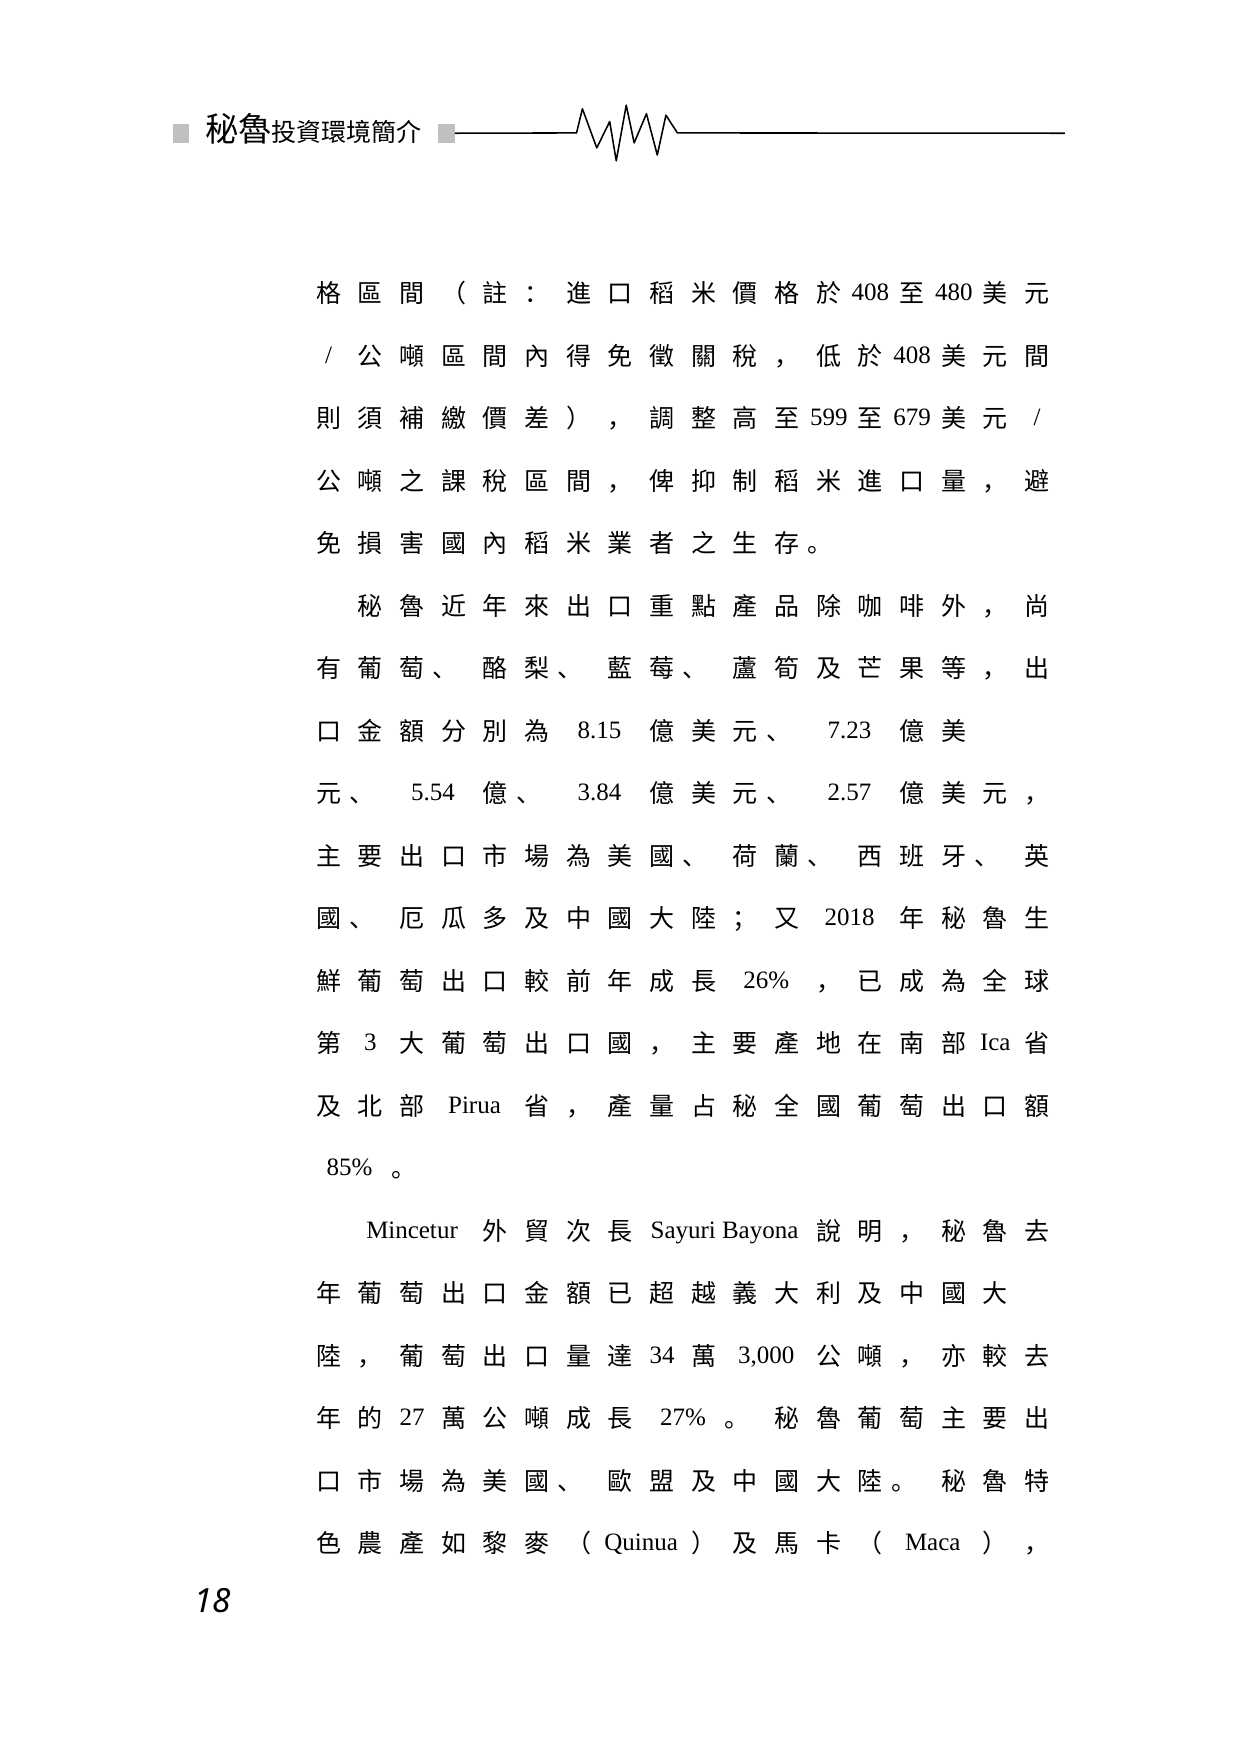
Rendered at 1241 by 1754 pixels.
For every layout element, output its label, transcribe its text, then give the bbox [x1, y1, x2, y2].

text Mincetur外貿次長Sayuri Bayona說明，秘魯去年葡萄出口金額已超越義大利及中國大陸，葡萄出口量達34萬3,000公噸，亦較去年的27萬公噸成長27%。秘魯葡萄主要出口市場為美國、歐盟及中國大陸。秘魯特色農產如黎麥（Quinua）及馬卡（Maca）， [281, 1188, 1058, 1563]
text 格區間（註：進口稻米價格於408至480美元/公噸區間內得免徵關稅，低於408美元間則須補繳價差），調整高至599至679美元/公噸之課稅區間，俾抑制稻米進口量，避免損害國內稻米業者之生存。 [281, 250, 1058, 563]
text 秘魯近年來出口重點產品除咖啡外，尚有葡萄、酪梨、藍莓、蘆筍及芒果等，出口金額分別為8.15億美元、7.23億美元、5.54億、3.84億美元、2.57億美元，主要出口市場為美國、荷蘭、西班牙、英國、厄瓜多及中國大陸；又2018年秘魯生鮮葡萄出口較前年成長26%，已成為全球第3大葡萄出口國，主要產地在南部Ica省及北部Pirua省，產量占秘全國葡萄出口額85%。 [281, 563, 1058, 1188]
